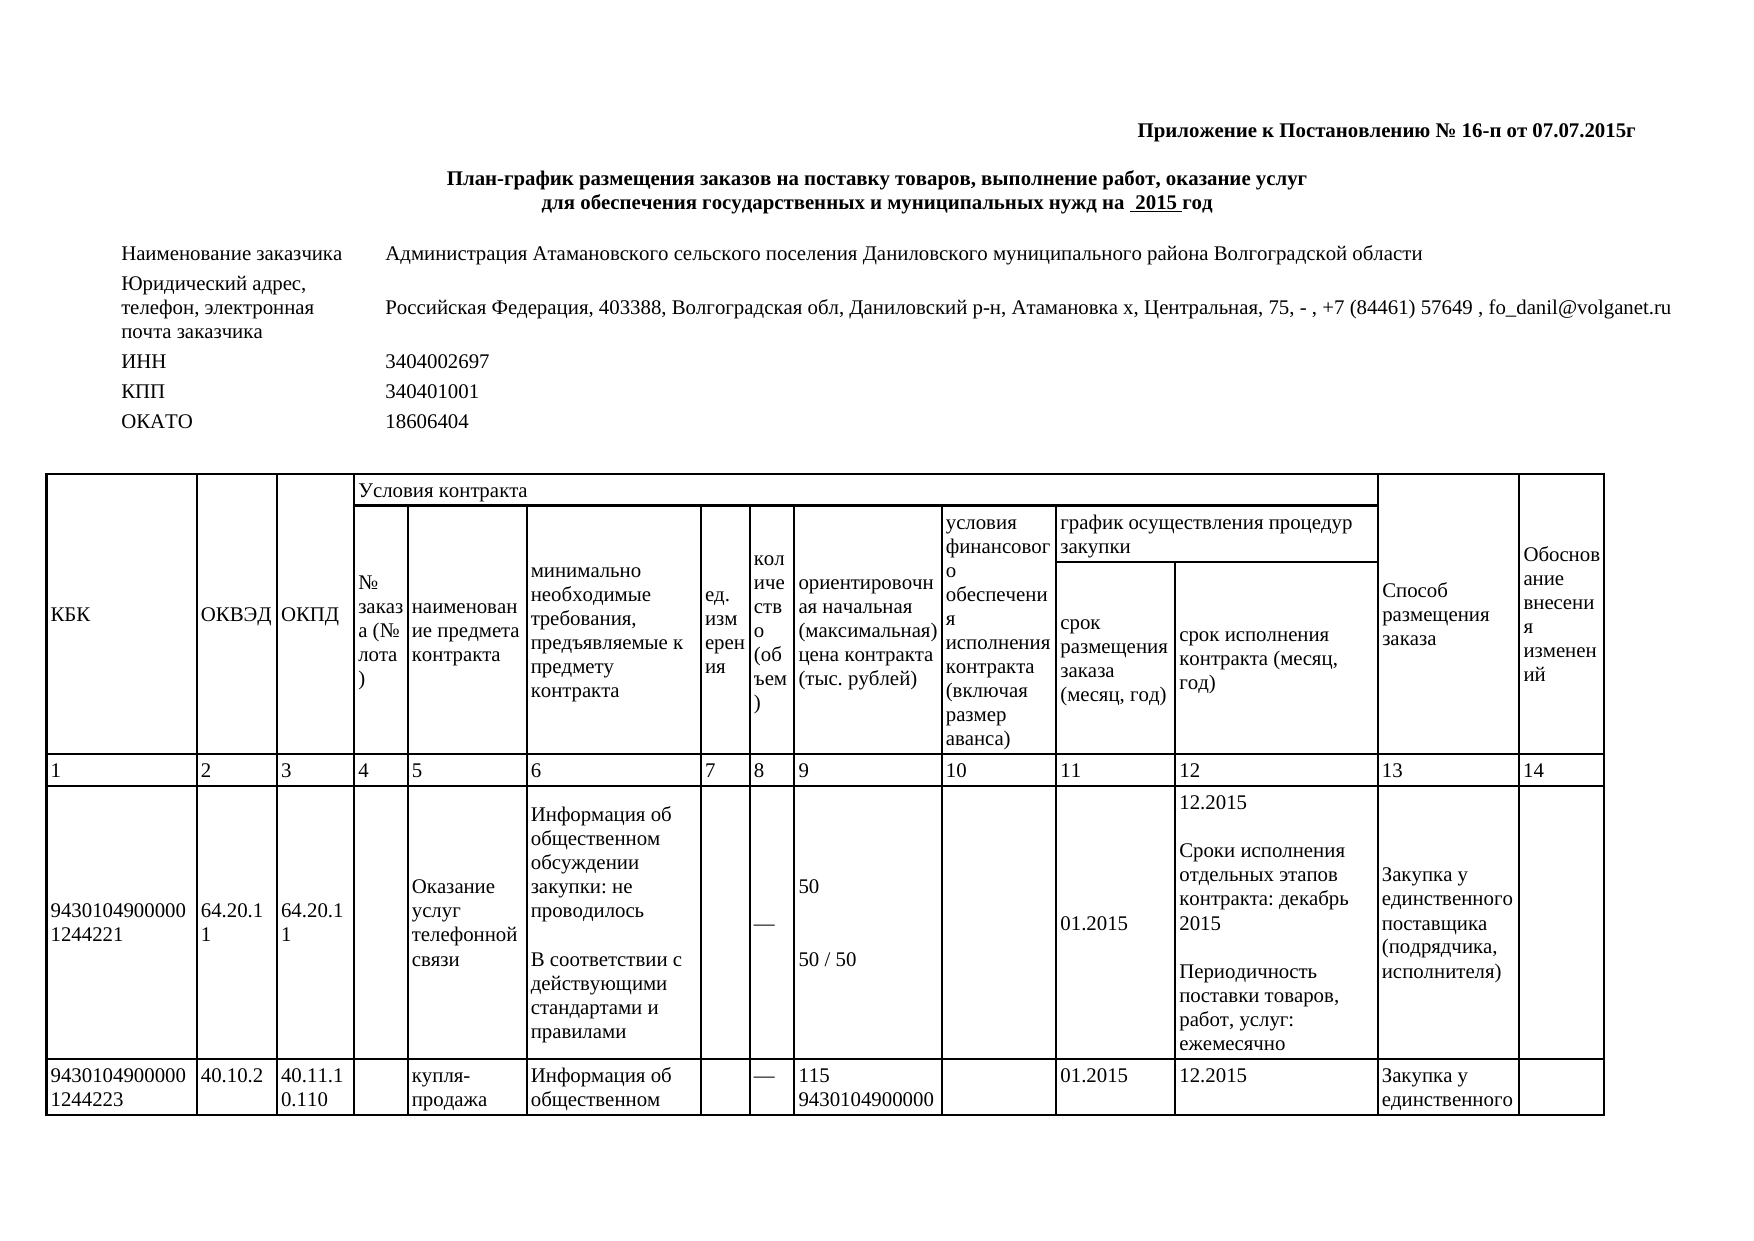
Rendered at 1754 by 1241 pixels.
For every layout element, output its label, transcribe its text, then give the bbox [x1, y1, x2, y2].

table_cell [1520, 1060, 1603, 1114]
table_cell 8 [751, 755, 793, 785]
table_cell Закупка у единственного поставщика (подрядчика, исполнителя) [1379, 787, 1518, 1058]
table_cell Оказание услуг телефонной связи [409, 787, 526, 1058]
table_cell 01.2015 [1057, 787, 1174, 1058]
table_cell [1520, 787, 1603, 1058]
table_cell [702, 1060, 749, 1114]
table_cell 6 [528, 755, 700, 785]
table_header Администрация Атамановского сельского поселения Даниловского муниципального района Волгоградской области [382, 239, 1713, 268]
table_cell 12.2015 Сроки исполнения отдельных этапов контракта: декабрь 2015 Периодичность поставки товаров, работ, услуг: ежемесячно [1176, 787, 1377, 1058]
table_cell [702, 787, 749, 1058]
table_cell 1 [48, 755, 196, 785]
table_header Условия контракта [355, 475, 1377, 504]
table_cell 4 [355, 755, 407, 785]
table_header КБК [48, 475, 196, 753]
table_header Способ размещения заказа [1379, 475, 1518, 753]
text Приложение к Постановлению № 16-п от 07.07.2015г [118, 118, 1636, 142]
table_cell [355, 1060, 407, 1114]
table_cell [355, 787, 407, 1058]
table_cell 18606404 [382, 406, 1713, 436]
table_cell 7 [702, 755, 749, 785]
table_cell 12.2015 [1176, 1060, 1377, 1114]
table_cell 01.2015 [1057, 1060, 1174, 1114]
table_cell 340401001 [382, 376, 1713, 406]
table_cell 11 [1057, 755, 1174, 785]
table_cell 10 [943, 755, 1055, 785]
table_cell 40.11.10.110 [278, 1060, 353, 1114]
table_cell ОКАТО [118, 406, 382, 436]
table_header ОКПД [278, 475, 353, 753]
table_cell условия финансового обеспечения исполнения контракта (включая размер аванса) [943, 507, 1055, 753]
table_cell Информация об общественном [528, 1060, 700, 1114]
table_cell срок размещения заказа (месяц, год) [1057, 563, 1174, 753]
table_cell 2 [198, 755, 276, 785]
table_cell 9 [795, 755, 941, 785]
table_cell ИНН [118, 346, 382, 376]
table_cell 64.20.11 [198, 787, 276, 1058]
table_cell — [751, 1060, 793, 1114]
table_cell № заказа (№ лота) [355, 507, 407, 753]
table_cell Российская Федерация, 403388, Волгоградская обл, Даниловский р-н, Атамановка х, Центральная, 75, - , +7 (84461) 57649 , fo_danil@volganet.ru [382, 268, 1713, 346]
table_cell купля-продажа [409, 1060, 526, 1114]
table_cell 94301049000001244221 [48, 787, 196, 1058]
table_cell ед. измерения [702, 507, 749, 753]
table_header график осуществления процедур закупки [1057, 507, 1377, 561]
table_cell 3 [278, 755, 353, 785]
table_cell [943, 1060, 1055, 1114]
table_cell 115 9430104900000 [795, 1060, 941, 1114]
table_cell ориентировочная начальная (максимальная) цена контракта (тыс. рублей) [795, 507, 941, 753]
table_cell Закупка у единственного [1379, 1060, 1518, 1114]
table_cell КПП [118, 376, 382, 406]
table_cell срок исполнения контракта (месяц, год) [1176, 563, 1377, 753]
table_cell 13 [1379, 755, 1518, 785]
table_cell минимально необходимые требования, предъявляемые к предмету контракта [528, 507, 700, 753]
table_cell 50 50 / 50 [795, 787, 941, 1058]
table_cell количество (объем) [751, 507, 793, 753]
table_cell 5 [409, 755, 526, 785]
table_cell 3404002697 [382, 346, 1713, 376]
text План-график размещения заказов на поставку товаров, выполнение работ, оказание услуг для обеспечения государственных и муниципальных нужд на 2015 год [118, 166, 1636, 214]
table_cell 14 [1520, 755, 1603, 785]
table_cell 12 [1176, 755, 1377, 785]
table_cell 94301049000001244223 [48, 1060, 196, 1114]
table_cell [943, 787, 1055, 1058]
table_cell Информация об общественном обсуждении закупки: не проводилось В соответствии с действующими стандартами и правилами [528, 787, 700, 1058]
table_cell Юридический адрес, телефон, электронная почта заказчика [118, 268, 382, 346]
table_cell 64.20.11 [278, 787, 353, 1058]
table_header ОКВЭД [198, 475, 276, 753]
table_cell — [751, 787, 793, 1058]
table_cell 40.10.2 [198, 1060, 276, 1114]
table_cell наименование предмета контракта [409, 507, 526, 753]
table_header Обоснование внесения изменений [1520, 475, 1603, 753]
table_header Наименование заказчика [118, 239, 382, 268]
